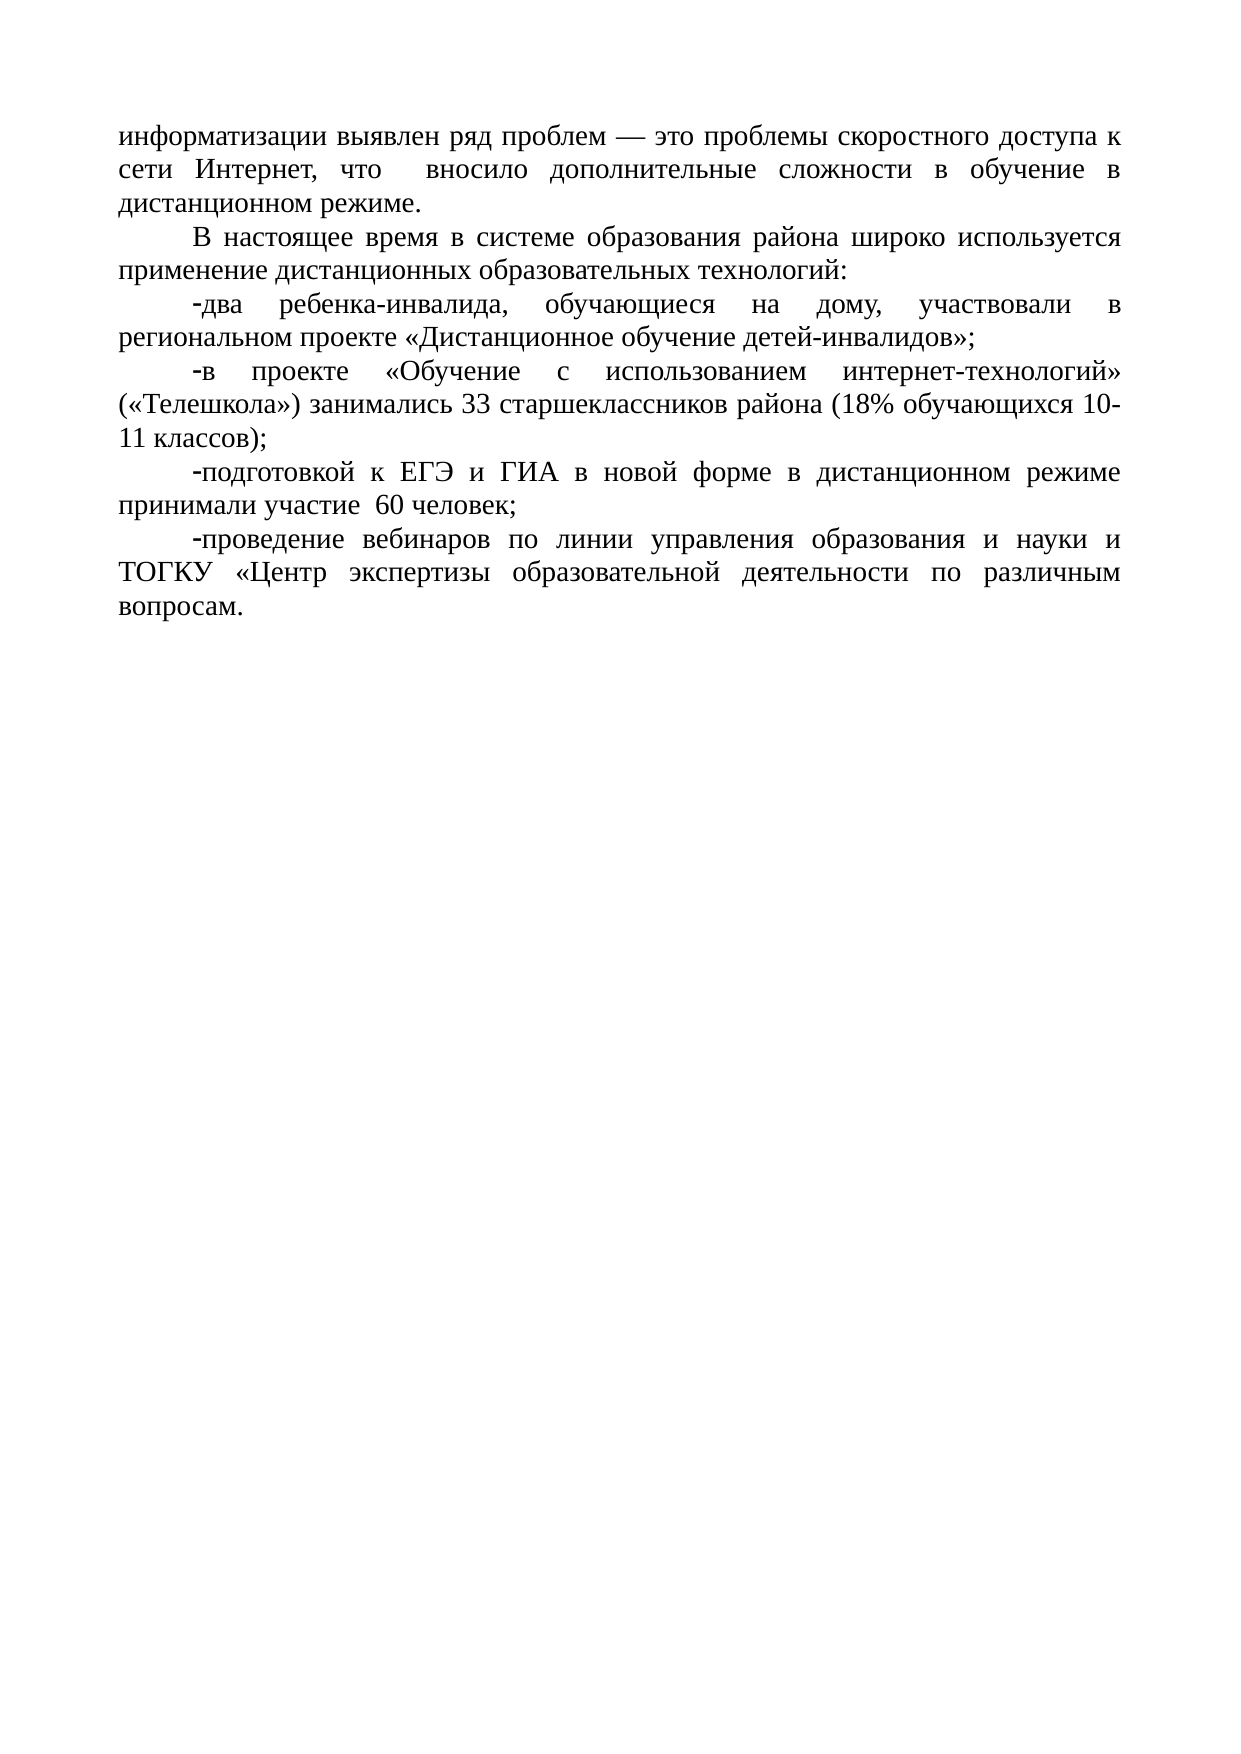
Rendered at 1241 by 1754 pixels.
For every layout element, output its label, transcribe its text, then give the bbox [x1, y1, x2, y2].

list два ребенка-инвалида, обучающиеся на дому, участвовали в региональном проекте «Дистанционное обучение детей-инвалидов»; [118, 286, 1122, 353]
list в проекте «Обучение с использованием интернет-технологий» («Телешкола») занимались 33 старшеклассников района (18% обучающихся 10-11 классов); [118, 353, 1122, 454]
text В настоящее время в системе образования района широко используется применение дистанционных образовательных технологий: [118, 219, 1122, 286]
list подготовкой к ЕГЭ и ГИА в новой форме в дистанционном режиме принимали участие 60 человек; [118, 454, 1122, 521]
list проведение вебинаров по линии управления образования и науки и ТОГКУ «Центр экспертизы образовательной деятельности по различным вопросам. [118, 521, 1122, 622]
text информатизации выявлен ряд проблем — это проблемы скоростного доступа к сети Интернет, что вносило дополнительные сложности в обучение в дистанционном режиме. [118, 118, 1122, 219]
